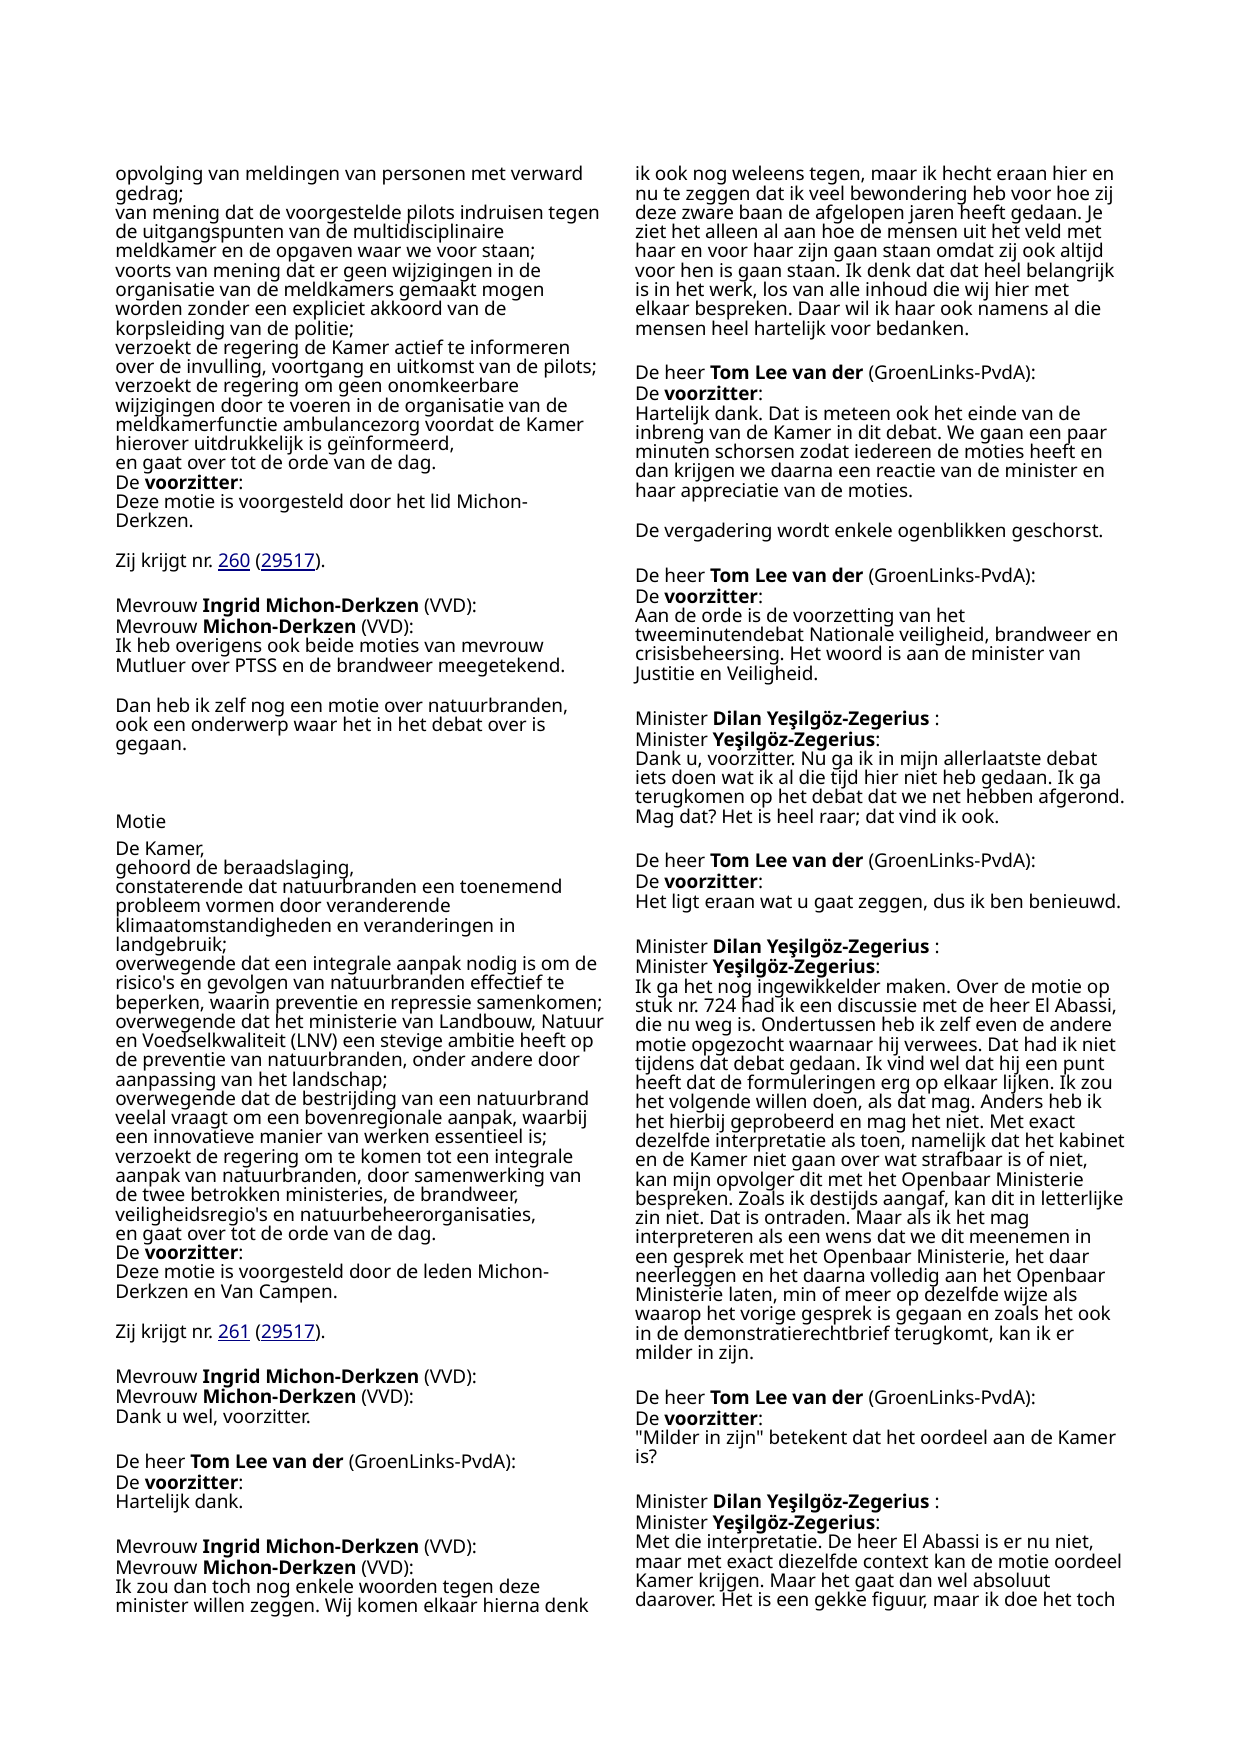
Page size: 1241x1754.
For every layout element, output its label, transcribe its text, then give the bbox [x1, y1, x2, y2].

text Mevrouw Ingrid Michon-Derkzen (VVD): [115, 1533, 605, 1559]
text De voorzitter: [115, 1244, 605, 1263]
text De voorzitter: [635, 588, 1125, 607]
text Mevrouw Ingrid Michon-Derkzen (VVD): [115, 592, 605, 618]
text overwegende dat een integrale aanpak nodig is om de risico's en gevolgen van natuurbranden effectief te beperken, waarin preventie en repressie samenkomen; [115, 955, 605, 1013]
text "Milder in zijn" betekent dat het oordeel aan de Kamer is? [635, 1429, 1125, 1468]
text De vergadering wordt enkele ogenblikken geschorst. [635, 522, 1125, 541]
text Dank u, voorzitter. Nu ga ik in mijn allerlaatste debat iets doen wat ik al die tijd hier niet heb gedaan. Ik ga terugkomen op het debat dat we net hebben afgerond. Mag dat? Het is heel raar; dat vind ik ook. [635, 750, 1125, 827]
text Minister Yeşilgöz-Zegerius: [635, 958, 1125, 978]
text van mening dat de voorgestelde pilots indruisen tegen de uitgangspunten van de multidisciplinaire meldkamer en de opgaven waar we voor staan; [115, 204, 605, 262]
text Motie [115, 808, 605, 833]
text De voorzitter: [115, 1474, 605, 1493]
text De heer Tom Lee van der (GroenLinks-PvdA): [115, 1448, 605, 1474]
text De voorzitter: [635, 385, 1125, 404]
text De Kamer, [115, 839, 605, 859]
text Dan heb ik zelf nog een motie over natuurbranden, ook een onderwerp waar het in het debat over is gegaan. [115, 697, 605, 754]
text De voorzitter: [635, 873, 1125, 893]
text Minister Dilan Yeşilgöz-Zegerius : [635, 1488, 1125, 1514]
text Minister Dilan Yeşilgöz-Zegerius : [635, 933, 1125, 958]
text Hartelijk dank. Dat is meteen ook het einde van de inbreng van de Kamer in dit debat. We gaan een paar minuten schorsen zodat iedereen de moties heeft en dan krijgen we daarna een reactie van de minister en haar appreciatie van de moties. [635, 404, 1125, 501]
text verzoekt de regering om te komen tot een integrale aanpak van natuurbranden, door samenwerking van de twee betrokken ministeries, de brandweer, veiligheidsregio's en natuurbeheerorganisaties, [115, 1148, 605, 1225]
text Ik ga het nog ingewikkelder maken. Over de motie op stuk nr. 724 had ik een discussie met de heer El Abassi, die nu weg is. Ondertussen heb ik zelf even de andere motie opgezocht waarnaar hij verwees. Dat had ik niet tijdens dat debat gedaan. Ik vind wel dat hij een punt heeft dat de formuleringen erg op elkaar lijken. Ik zou het volgende willen doen, als dat mag. Anders heb ik het hierbij geprobeerd en mag het niet. Met exact dezelfde interpretatie als toen, namelijk dat het kabinet en de Kamer niet gaan over wat strafbaar is of niet, kan mijn opvolger dit met het Openbaar Ministerie bespreken. Zoals ik destijds aangaf, kan dit in letterlijke zin niet. Dat is ontraden. Maar als ik het mag interpreteren als een wens dat we dit meenemen in een gesprek met het Openbaar Ministerie, het daar neerleggen en het daarna volledig aan het Openbaar Ministerie laten, min of meer op dezelfde wijze als waarop het vorige gesprek is gegaan en zoals het ook in de demonstratierechtbrief terugkomt, kan ik er milder in zijn. [635, 978, 1125, 1363]
text Het ligt eraan wat u gaat zeggen, dus ik ben benieuwd. [635, 893, 1125, 912]
text ik ook nog weleens tegen, maar ik hecht eraan hier en nu te zeggen dat ik veel bewondering heb voor hoe zij deze zware baan de afgelopen jaren heeft gedaan. Je ziet het alleen al aan hoe de mensen uit het veld met haar en voor haar zijn gaan staan omdat zij ook altijd voor hen is gaan staan. Ik denk dat dat heel belangrijk is in het werk, los van alle inhoud die wij hier met elkaar bespreken. Daar wil ik haar ook namens al die mensen heel hartelijk voor bedanken. [635, 165, 1125, 339]
text voorts van mening dat er geen wijzigingen in de organisatie van de meldkamers gemaakt mogen worden zonder een expliciet akkoord van de korpsleiding van de politie; [115, 262, 605, 339]
text Deze motie is voorgesteld door het lid Michon-Derkzen. [115, 493, 605, 531]
text en gaat over tot de orde van de dag. [115, 454, 605, 474]
text gehoord de beraadslaging, [115, 859, 605, 878]
text De heer Tom Lee van der (GroenLinks-PvdA): [635, 359, 1125, 385]
text verzoekt de regering om geen onomkeerbare wijzigingen door te voeren in de organisatie van de meldkamerfunctie ambulancezorg voordat de Kamer hierover uitdrukkelijk is geïnformeerd, [115, 377, 605, 454]
text De voorzitter: [115, 474, 605, 493]
text Hartelijk dank. [115, 1493, 605, 1512]
text Deze motie is voorgesteld door de leden Michon-Derkzen en Van Campen. [115, 1263, 605, 1302]
text Mevrouw Michon-Derkzen (VVD): [115, 1388, 605, 1408]
text Zij krijgt nr. 260 (29517). [115, 552, 605, 571]
text Zij krijgt nr. 261 (29517). [115, 1323, 605, 1342]
text Ik zou dan toch nog enkele woorden tegen deze minister willen zeggen. Wij komen elkaar hierna denk [115, 1578, 605, 1617]
text constaterende dat natuurbranden een toenemend probleem vormen door veranderende klimaatomstandigheden en veranderingen in landgebruik; [115, 878, 605, 955]
text Mevrouw Ingrid Michon-Derkzen (VVD): [115, 1363, 605, 1388]
text overwegende dat de bestrijding van een natuurbrand veelal vraagt om een bovenregionale aanpak, waarbij een innovatieve manier van werken essentieel is; [115, 1090, 605, 1148]
text en gaat over tot de orde van de dag. [115, 1225, 605, 1244]
text overwegende dat het ministerie van Landbouw, Natuur en Voedselkwaliteit (LNV) een stevige ambitie heeft op de preventie van natuurbranden, onder andere door aanpassing van het landschap; [115, 1013, 605, 1090]
text Minister Yeşilgöz-Zegerius: [635, 1514, 1125, 1533]
text Mevrouw Michon-Derkzen (VVD): [115, 1559, 605, 1578]
text Ik heb overigens ook beide moties van mevrouw Mutluer over PTSS en de brandweer meegetekend. [115, 637, 605, 676]
text De voorzitter: [635, 1410, 1125, 1429]
text opvolging van meldingen van personen met verward gedrag; [115, 165, 605, 204]
text Mevrouw Michon-Derkzen (VVD): [115, 618, 605, 637]
text Minister Dilan Yeşilgöz-Zegerius : [635, 705, 1125, 731]
text verzoekt de regering de Kamer actief te informeren over de invulling, voortgang en uitkomst van de pilots; [115, 339, 605, 377]
text Met die interpretatie. De heer El Abassi is er nu niet, maar met exact diezelfde context kan de motie oordeel Kamer krijgen. Maar het gaat dan wel absoluut daarover. Het is een gekke figuur, maar ik doe het toch [635, 1533, 1125, 1611]
text Minister Yeşilgöz-Zegerius: [635, 731, 1125, 750]
text De heer Tom Lee van der (GroenLinks-PvdA): [635, 1384, 1125, 1410]
text Aan de orde is de voorzetting van het tweeminutendebat Nationale veiligheid, brandweer en crisisbeheersing. Het woord is aan de minister van Justitie en Veiligheid. [635, 607, 1125, 684]
text Dank u wel, voorzitter. [115, 1408, 605, 1427]
text De heer Tom Lee van der (GroenLinks-PvdA): [635, 848, 1125, 873]
text De heer Tom Lee van der (GroenLinks-PvdA): [635, 562, 1125, 588]
